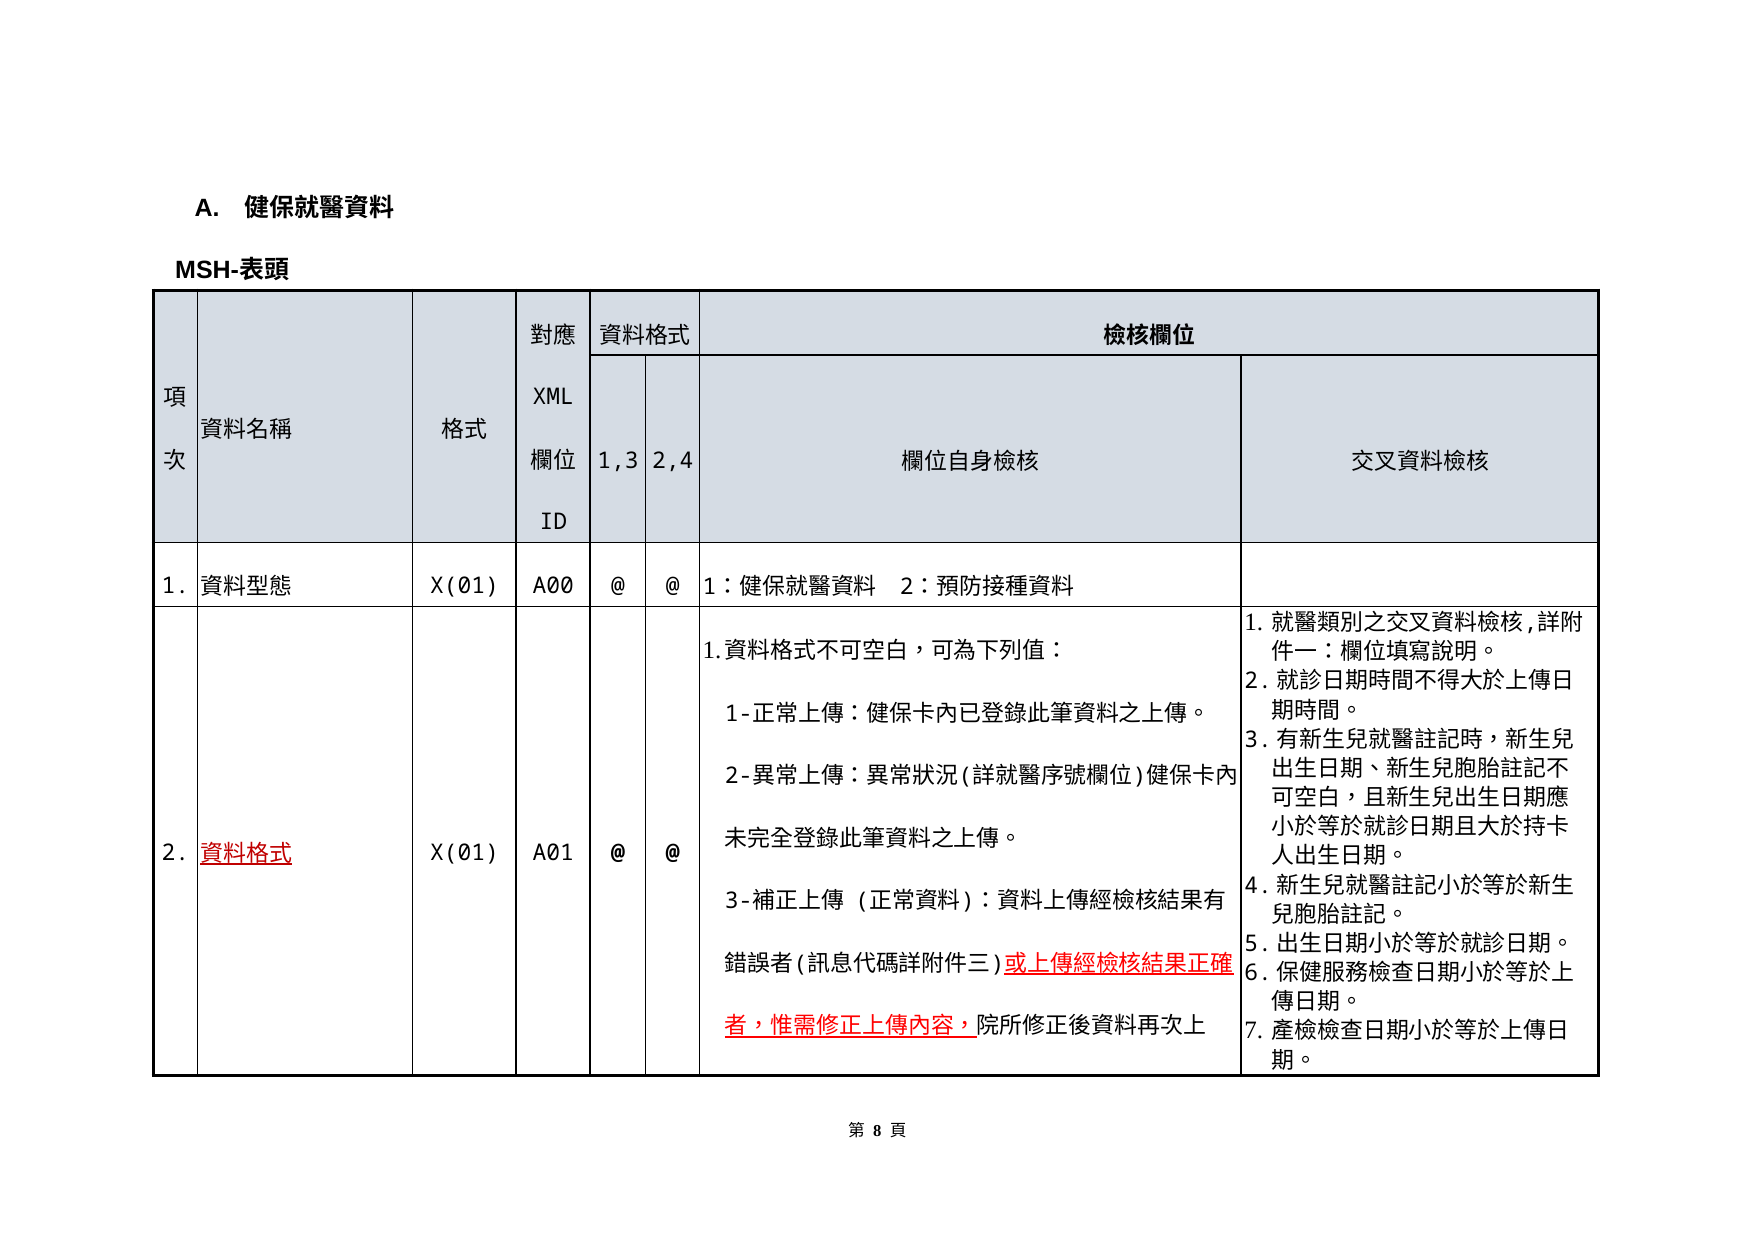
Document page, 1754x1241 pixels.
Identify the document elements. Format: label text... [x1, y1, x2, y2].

table_cell A01 [517, 607, 589, 1074]
table_header 資料名稱 [198, 292, 412, 542]
table_cell 2. [155, 607, 197, 1074]
table_cell X(01) [413, 543, 515, 606]
table_cell @ [646, 543, 699, 606]
table_cell 欄位自身檢核 [700, 356, 1240, 542]
subtitle MSH-表頭 [175, 226, 1579, 288]
table_cell 資料格式 [198, 607, 412, 1074]
table_cell 資料格式不可空白，可為下列值： 1-正常上傳：健保卡內已登錄此筆資料之上傳。 2-異常上傳：異常狀況(詳就醫序號欄位)健保卡內未完全登錄此筆資料之上傳。 3-補正上傳 (正常資料)：資料上傳經檢核結果有錯誤者(訊息代碼詳附件三)或上傳經檢核結果正確者，惟需修正上傳內容，院所修正後資料再次上 [700, 607, 1240, 1074]
table_cell @ [591, 543, 645, 606]
table_cell 1,3 [591, 356, 645, 542]
table_cell 2,4 [646, 356, 699, 542]
table_header 資料格式 [591, 292, 699, 354]
subtitle 健保就醫資料 [194, 163, 1604, 226]
table_cell 1. [155, 543, 197, 606]
table_cell 1：健保就醫資料 2：預防接種資料 [700, 543, 1240, 606]
table_header 項次 [155, 292, 197, 542]
table_cell [1242, 543, 1597, 606]
table_cell A00 [517, 543, 589, 606]
table_cell @ [646, 607, 699, 1074]
table_cell X(01) [413, 607, 515, 1074]
table_header 格式 [413, 292, 515, 542]
table_cell @ [591, 607, 645, 1074]
table_cell 就醫類別之交叉資料檢核,詳附件一：欄位填寫說明。 就診日期時間不得大於上傳日期時間。 有新生兒就醫註記時，新生兒出生日期、新生兒胞胎註記不可空白，且新生兒出生日期應小於等於就診日期且大於持卡人出生日期。 新生兒就醫註記小於等於新生兒胞胎註記。 出生日期小於等於就診日期。 保健服務檢查日期小於等於上傳日期。 產檢檢查日期小於等於上傳日期。 [1242, 607, 1597, 1074]
table_cell 交叉資料檢核 [1242, 356, 1597, 542]
table_header 檢核欄位 [700, 292, 1597, 354]
table_cell 資料型態 [198, 543, 412, 606]
table_header 對應XML欄位ID [517, 292, 589, 542]
